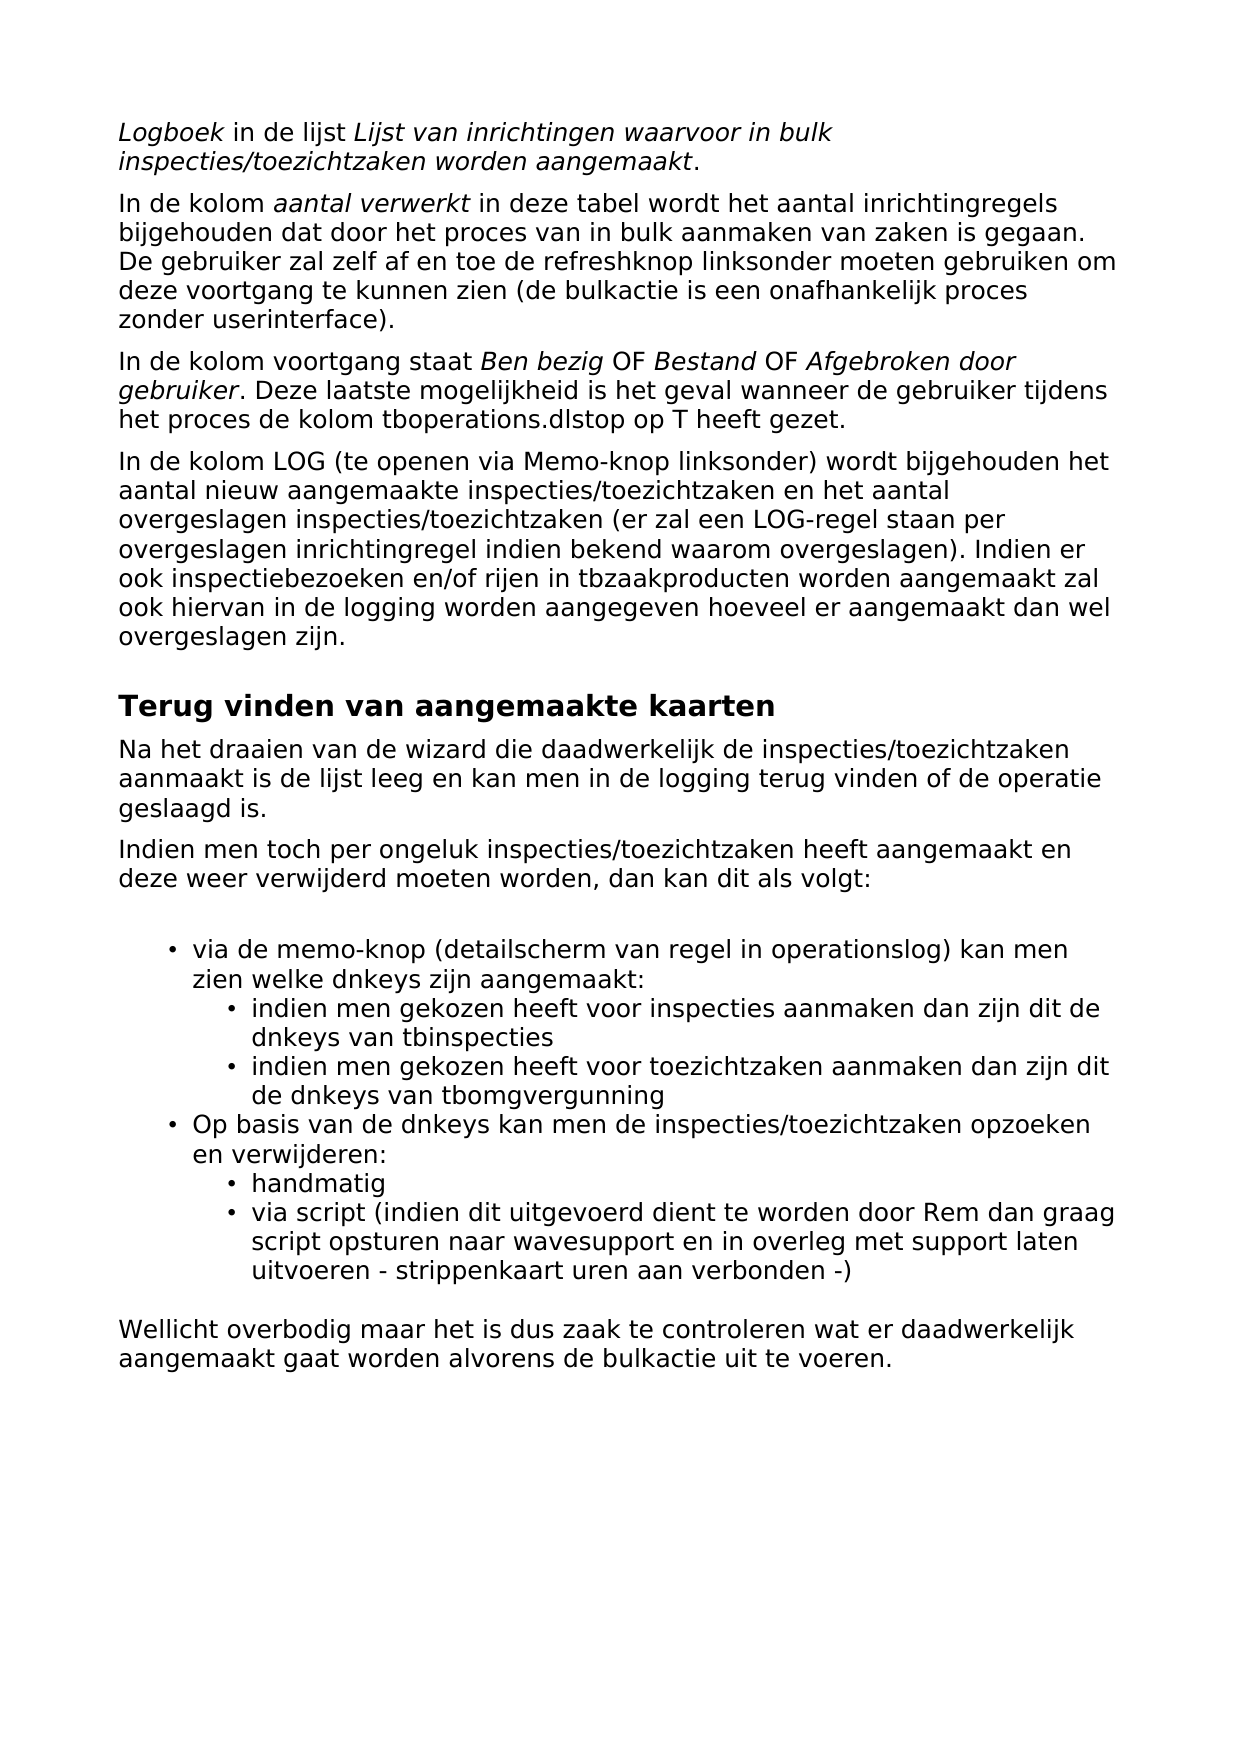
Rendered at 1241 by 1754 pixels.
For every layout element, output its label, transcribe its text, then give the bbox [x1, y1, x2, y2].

text Indien men toch per ongeluk inspecties/toezichtzaken heeft aangemaakt en deze weer verwijderd moeten worden, dan kan dit als volgt: [118, 835, 1122, 894]
subtitle Terug vinden van aangemaakte kaarten [118, 689, 1122, 723]
list indien men gekozen heeft voor toezichtzaken aanmaken dan zijn dit de dnkeys van tbomgvergunning [236, 1052, 1122, 1111]
text Logboek in de lijst Lijst van inrichtingen waarvoor in bulk inspecties/toezichtzaken worden aangemaakt. [118, 118, 1122, 176]
list via de memo-knop (detailscherm van regel in operationslog) kan men zien welke dnkeys zijn aangemaakt: [177, 936, 1122, 994]
text In de kolom LOG (te openen via Memo-knop linksonder) wordt bijgehouden het aantal nieuw aangemaakte inspecties/toezichtzaken en het aantal overgeslagen inspecties/toezichtzaken (er zal een LOG-regel staan per overgeslagen inrichtingregel indien bekend waarom overgeslagen). Indien er ook inspectiebezoeken en/of rijen in tbzaakproducten worden aangemaakt zal ook hiervan in de logging worden aangegeven hoeveel er aangemaakt dan wel overgeslagen zijn. [118, 447, 1122, 651]
text Na het draaien van de wizard die daadwerkelijk de inspecties/toezichtzaken aanmaakt is de lijst leeg en kan men in de logging terug vinden of de operatie geslaagd is. [118, 735, 1122, 823]
list indien men gekozen heeft voor inspecties aanmaken dan zijn dit de dnkeys van tbinspecties [236, 994, 1122, 1052]
text In de kolom aantal verwerkt in deze tabel wordt het aantal inrichtingregels bijgehouden dat door het proces van in bulk aanmaken van zaken is gegaan. De gebruiker zal zelf af en toe de refreshknop linksonder moeten gebruiken om deze voortgang te kunnen zien (de bulkactie is een onafhankelijk proces zonder userinterface). [118, 189, 1122, 335]
text Wellicht overbodig maar het is dus zaak te controleren wat er daadwerkelijk aangemaakt gaat worden alvorens de bulkactie uit te voeren. [118, 1315, 1122, 1373]
list via script (indien dit uitgevoerd dient te worden door Rem dan graag script opsturen naar wavesupport en in overleg met support laten uitvoeren - strippenkaart uren aan verbonden -) [236, 1198, 1122, 1286]
text In de kolom voortgang staat Ben bezig OF Bestand OF Afgebroken door gebruiker. Deze laatste mogelijkheid is het geval wanneer de gebruiker tijdens het proces de kolom tboperations.dlstop op T heeft gezet. [118, 347, 1122, 435]
list Op basis van de dnkeys kan men de inspecties/toezichtzaken opzoeken en verwijderen: [177, 1111, 1122, 1169]
list handmatig [236, 1169, 1122, 1198]
